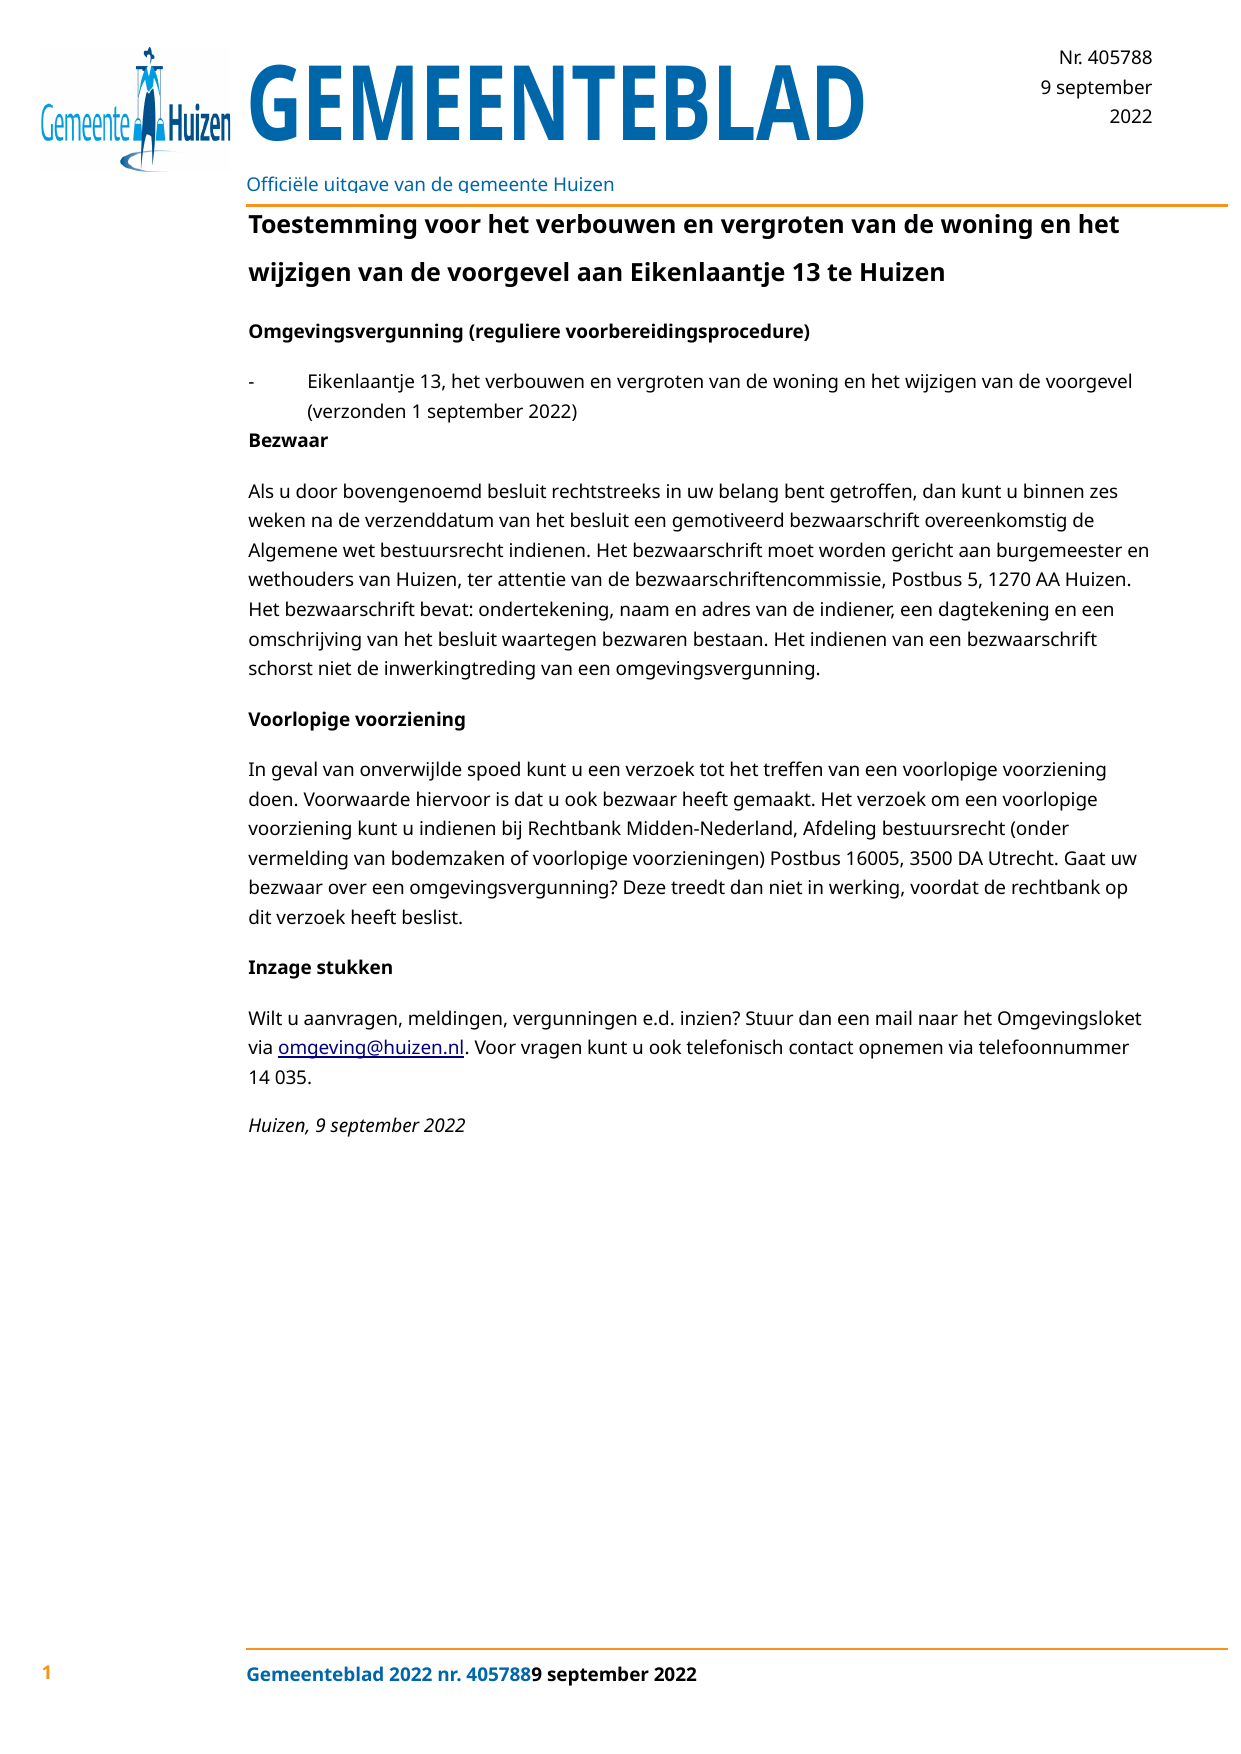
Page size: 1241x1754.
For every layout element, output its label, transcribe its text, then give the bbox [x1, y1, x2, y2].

list Eikenlaantje 13, het verbouwen en vergroten van de woning en het wijzigen van de voorgevel (verzonden 1 september 2022) [248, 368, 1152, 424]
text Huizen, 9 september 2022 [248, 1112, 1152, 1138]
picture [41, 47, 231, 172]
text Toestemming voor het verbouwen en vergroten van de woning en het wijzigen van de voorgevel aan Eikenlaantje 13 te Huizen [248, 207, 1152, 288]
text Voorlopige voorziening [248, 706, 1152, 732]
text Omgevingsvergunning (reguliere voorbereidingsprocedure) [248, 318, 1152, 344]
text Als u door bovengenoemd besluit rechtstreeks in uw belang bent getroffen, dan kunt u binnen zes weken na de verzenddatum van het besluit een gemotiveerd bezwaarschrift overeenkomstig de Algemene wet bestuursrecht indienen. Het bezwaarschrift moet worden gericht aan burgemeester en wethouders van Huizen, ter attentie van de bezwaarschriftencommissie, Postbus 5, 1270 AA Huizen. Het bezwaarschrift bevat: ondertekening, naam en adres van de indiener, een dagtekening en een omschrijving van het besluit waartegen bezwaren bestaan. Het indienen van een bezwaarschrift schorst niet de inwerkingtreding van een omgevingsvergunning. [248, 478, 1152, 681]
text Bezwaar [248, 427, 1152, 453]
text In geval van onverwijlde spoed kunt u een verzoek tot het treffen van een voorlopige voorziening doen. Voorwaarde hiervoor is dat u ook bezwaar heeft gemaakt. Het verzoek om een voorlopige voorziening kunt u indienen bij Rechtbank Midden-Nederland, Afdeling bestuursrecht (onder vermelding van bodemzaken of voorlopige voorzieningen) Postbus 16005, 3500 DA Utrecht. Gaat uw bezwaar over een omgevingsvergunning? Deze treedt dan niet in werking, voordat de rechtbank op dit verzoek heeft beslist. [248, 756, 1152, 930]
text Wilt u aanvragen, meldingen, vergunningen e.d. inzien? Stuur dan een mail naar het Omgevingsloket via omgeving@huizen.nl. Voor vragen kunt u ook telefonisch contact opnemen via telefoonnummer 14 035. [248, 1005, 1152, 1090]
text Inzage stukken [248, 954, 1152, 980]
